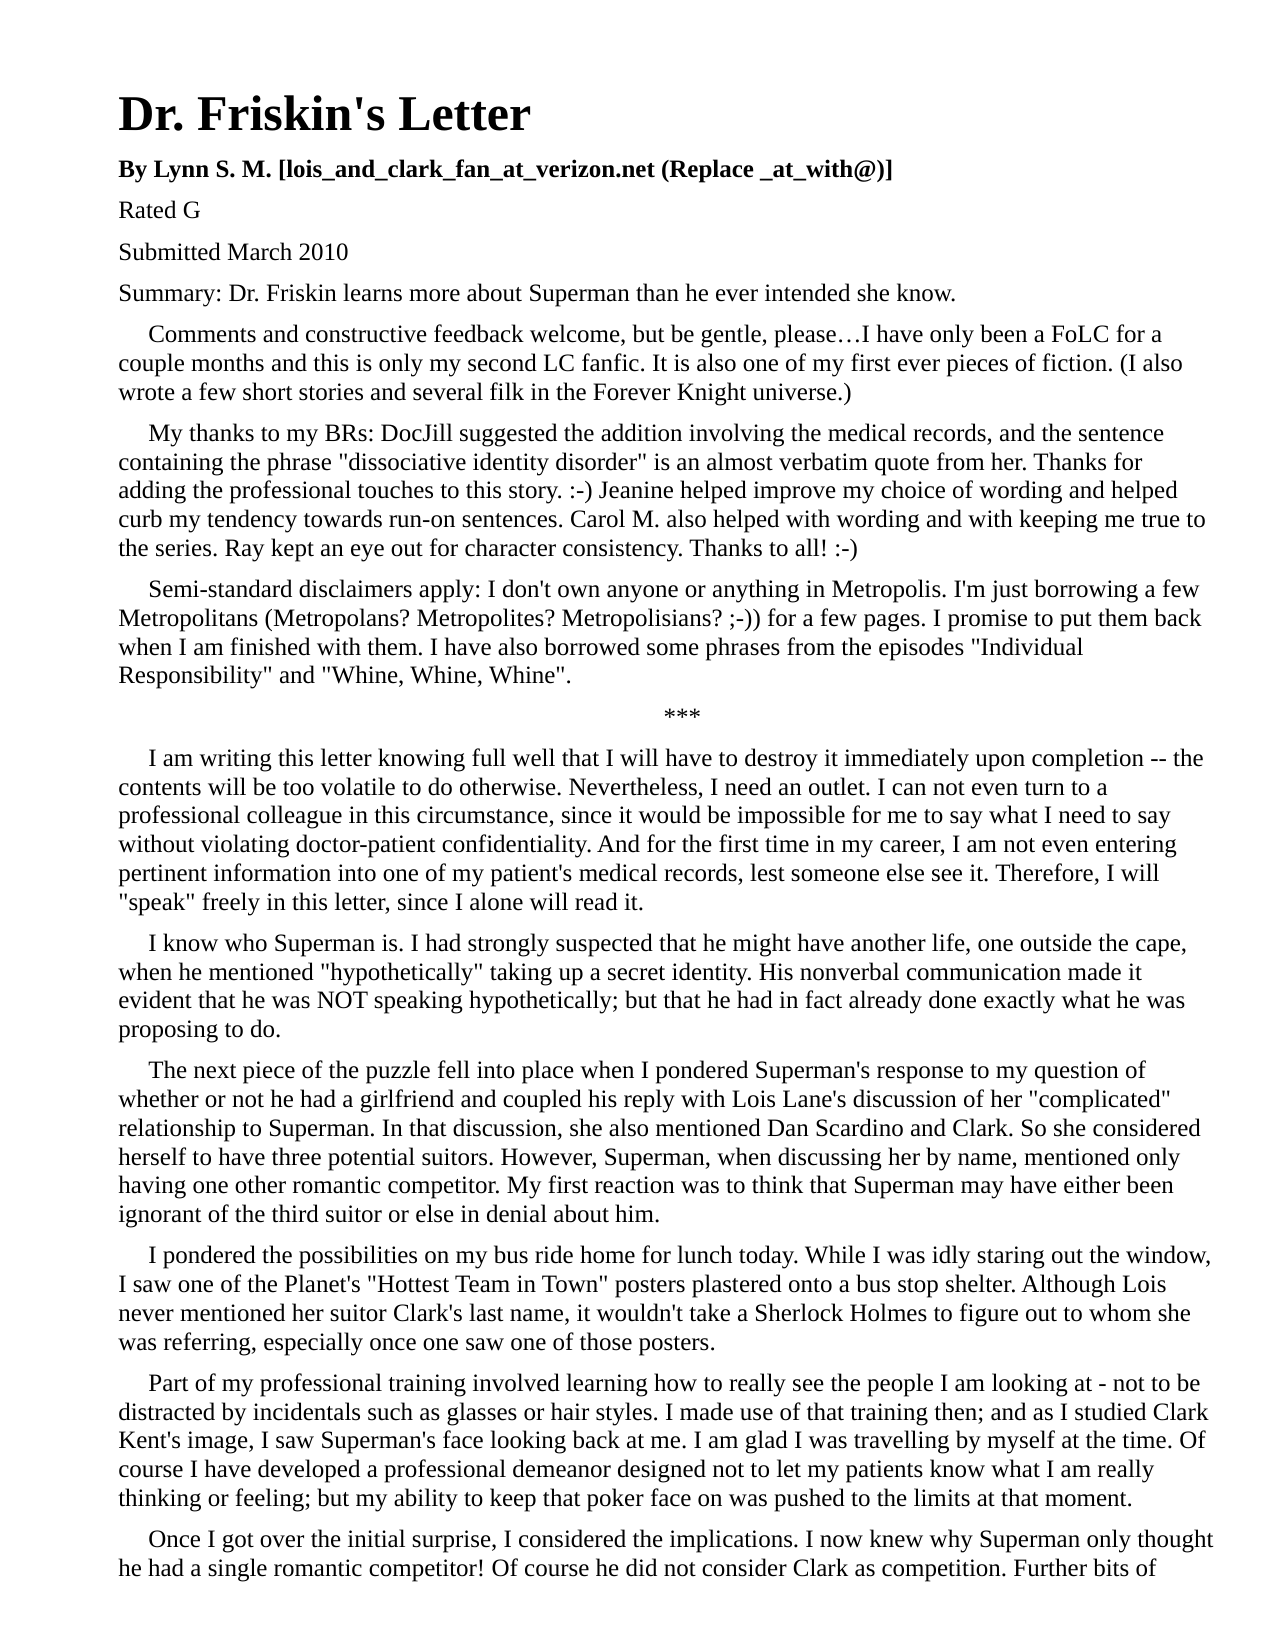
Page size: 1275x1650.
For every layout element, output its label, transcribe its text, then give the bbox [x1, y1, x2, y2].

text I pondered the possibilities on my bus ride home for lunch today. While I was idly staring out the window, I saw one of the Planet's "Hottest Team in Town" posters plastered onto a bus stop shelter. Although Lois never mentioned her suitor Clark's last name, it wouldn't take a Sherlock Holmes to figure out to whom she was referring, especially once one saw one of those posters. [118, 1240, 1216, 1355]
text Once I got over the initial surprise, I considered the implications. I now knew why Superman only thought he had a single romantic competitor! Of course he did not consider Clark as competition. Further bits of [118, 1524, 1216, 1582]
text I am writing this letter knowing full well that I will have to destroy it immediately upon completion -- the contents will be too volatile to do otherwise. Nevertheless, I need an outlet. I can not even turn to a professional colleague in this circumstance, since it would be impossible for me to say what I need to say without violating doctor-patient confidentiality. And for the first time in my career, I am not even entering pertinent information into one of my patient's medical records, lest someone else see it. Therefore, I will "speak" freely in this letter, since I alone will read it. [118, 743, 1216, 915]
text By Lynn S. M. [lois_and_clark_fan_at_verizon.net (Replace _at_with@)] [118, 154, 1216, 183]
text My thanks to my BRs: DocJill suggested the addition involving the medical records, and the sentence containing the phrase "dissociative identity disorder" is an almost verbatim quote from her. Thanks for adding the professional touches to this story. :-) Jeanine helped improve my choice of wording and helped curb my tendency towards run-on sentences. Carol M. also helped with wording and with keeping me true to the series. Ray kept an eye out for character consistency. Thanks to all! :-) [118, 418, 1216, 562]
text Part of my professional training involved learning how to really see the people I am looking at - not to be distracted by incidentals such as glasses or hair styles. I made use of that training then; and as I studied Clark Kent's image, I saw Superman's face looking back at me. I am glad I was travelling by myself at the time. Of course I have developed a professional demeanor designed not to let my patients know what I am really thinking or feeling; but my ability to keep that poker face on was pushed to the limits at that moment. [118, 1368, 1216, 1512]
text Summary: Dr. Friskin learns more about Superman than he ever intended she know. [118, 278, 1216, 307]
subtitle Dr. Friskin's Letter [118, 84, 1216, 142]
text The next piece of the puzzle fell into place when I pondered Superman's response to my question of whether or not he had a girlfriend and coupled his reply with Lois Lane's discussion of her "complicated" relationship to Superman. In that discussion, she also mentioned Dan Scardino and Clark. So she considered herself to have three potential suitors. However, Superman, when discussing her by name, mentioned only having one other romantic competitor. My first reaction was to think that Superman may have either been ignorant of the third suitor or else in denial about him. [118, 1055, 1216, 1228]
text Rated G [118, 195, 1216, 224]
text *** [118, 702, 1216, 730]
text Comments and constructive feedback welcome, but be gentle, please…I have only been a FoLC for a couple months and this is only my second LC fanfic. It is also one of my first ever pieces of fiction. (I also wrote a few short stories and several filk in the Forever Knight universe.) [118, 319, 1216, 405]
text Submitted March 2010 [118, 237, 1216, 265]
text I know who Superman is. I had strongly suspected that he might have another life, one outside the cape, when he mentioned "hypothetically" taking up a secret identity. His nonverbal communication made it evident that he was NOT speaking hypothetically; but that he had in fact already done exactly what he was proposing to do. [118, 928, 1216, 1043]
text Semi-standard disclaimers apply: I don't own anyone or anything in Metropolis. I'm just borrowing a few Metropolitans (Metropolans? Metropolites? Metropolisians? ;-)) for a few pages. I promise to put them back when I am finished with them. I have also borrowed some phrases from the episodes "Individual Responsibility" and "Whine, Whine, Whine". [118, 574, 1216, 689]
